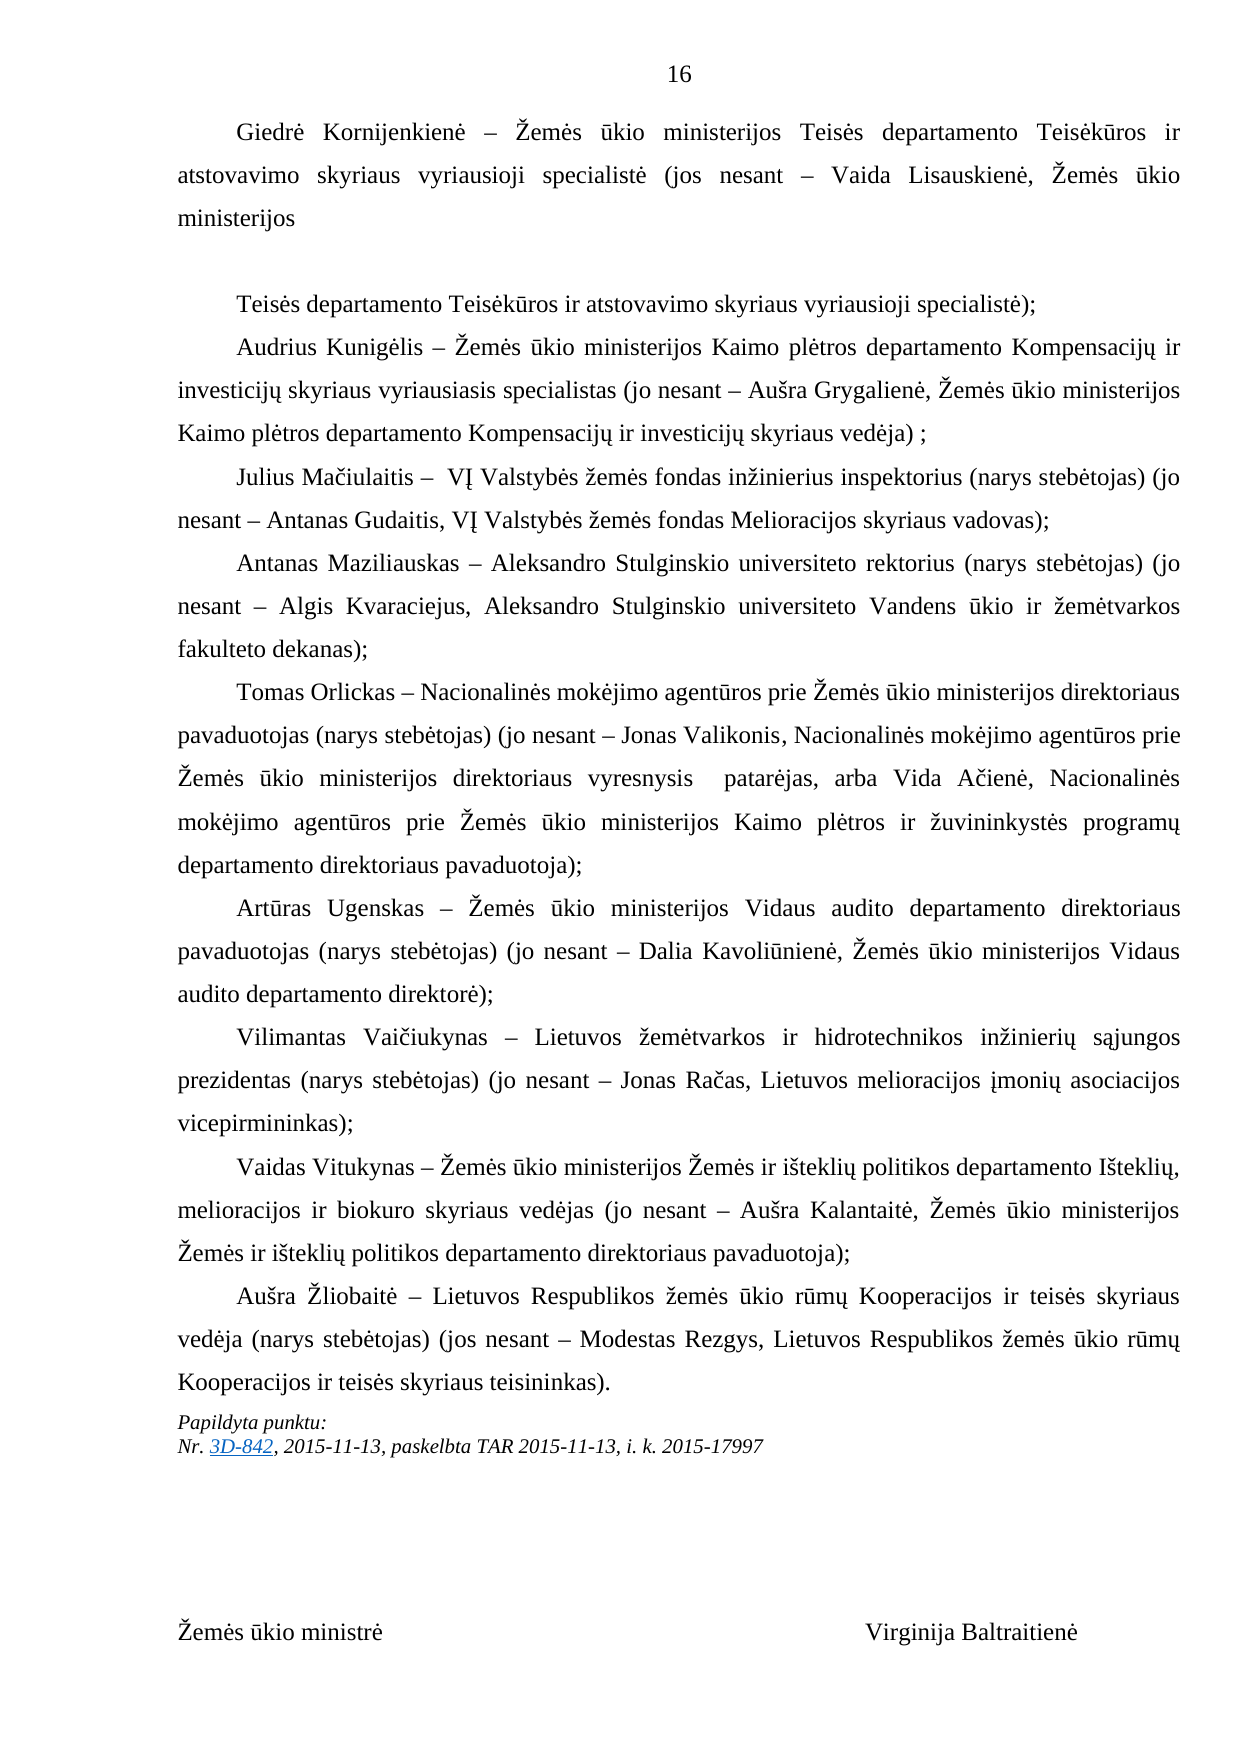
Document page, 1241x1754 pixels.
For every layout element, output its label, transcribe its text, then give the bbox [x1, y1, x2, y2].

text Nr. 3D-842, 2015-11-13, paskelbta TAR 2015-11-13, i. k. 2015-17997 [177, 1434, 1181, 1458]
text Vilimantas Vaičiukynas – Lietuvos žemėtvarkos ir hidrotechnikos inžinierių sąjungos prezidentas (narys stebėtojas) (jo nesant – Jonas Račas, Lietuvos melioracijos įmonių asociacijos vicepirmininkas); [177, 1022, 1181, 1137]
text Audrius Kunigėlis – Žemės ūkio ministerijos Kaimo plėtros departamento Kompensacijų ir investicijų skyriaus vyriausiasis specialistas (jo nesant – Aušra Grygalienė, Žemės ūkio ministerijos Kaimo plėtros departamento Kompensacijų ir investicijų skyriaus vedėja) ; [177, 332, 1181, 447]
text Julius Mačiulaitis – VĮ Valstybės žemės fondas inžinierius inspektorius (narys stebėtojas) (jo nesant – Antanas Gudaitis, VĮ Valstybės žemės fondas Melioracijos skyriaus vadovas); [177, 462, 1181, 533]
text Teisės departamento Teisėkūros ir atstovavimo skyriaus vyriausioji specialistė); [177, 289, 1181, 318]
text Antanas Maziliauskas – Aleksandro Stulginskio universiteto rektorius (narys stebėtojas) (jo nesant – Algis Kvaraciejus, Aleksandro Stulginskio universiteto Vandens ūkio ir žemėtvarkos fakulteto dekanas); [177, 548, 1181, 663]
text Artūras Ugenskas – Žemės ūkio ministerijos Vidaus audito departamento direktoriaus pavaduotojas (narys stebėtojas) (jo nesant – Dalia Kavoliūnienė, Žemės ūkio ministerijos Vidaus audito departamento direktorė); [177, 893, 1181, 1008]
text Papildyta punktu: [177, 1410, 1181, 1434]
text Tomas Orlickas – Nacionalinės mokėjimo agentūros prie Žemės ūkio ministerijos direktoriaus pavaduotojas (narys stebėtojas) (jo nesant – Jonas Valikonis, Nacionalinės mokėjimo agentūros prie Žemės ūkio ministerijos direktoriaus vyresnysis patarėjas, arba Vida Ačienė, Nacionalinės mokėjimo agentūros prie Žemės ūkio ministerijos Kaimo plėtros ir žuvininkystės programų departamento direktoriaus pavaduotoja); [177, 677, 1181, 878]
text Aušra Žliobaitė – Lietuvos Respublikos žemės ūkio rūmų Kooperacijos ir teisės skyriaus vedėja (narys stebėtojas) (jos nesant – Modestas Rezgys, Lietuvos Respublikos žemės ūkio rūmų Kooperacijos ir teisės skyriaus teisininkas). [177, 1281, 1181, 1396]
text Žemės ūkio ministrė Virginija Baltraitienė [177, 1617, 1181, 1645]
text Vaidas Vitukynas – Žemės ūkio ministerijos Žemės ir išteklių politikos departamento Išteklių, melioracijos ir biokuro skyriaus vedėjas (jo nesant – Aušra Kalantaitė, Žemės ūkio ministerijos Žemės ir išteklių politikos departamento direktoriaus pavaduotoja); [177, 1152, 1181, 1267]
text Giedrė Kornijenkienė – Žemės ūkio ministerijos Teisės departamento Teisėkūros ir atstovavimo skyriaus vyriausioji specialistė (jos nesant – Vaida Lisauskienė, Žemės ūkio ministerijos [177, 117, 1181, 232]
